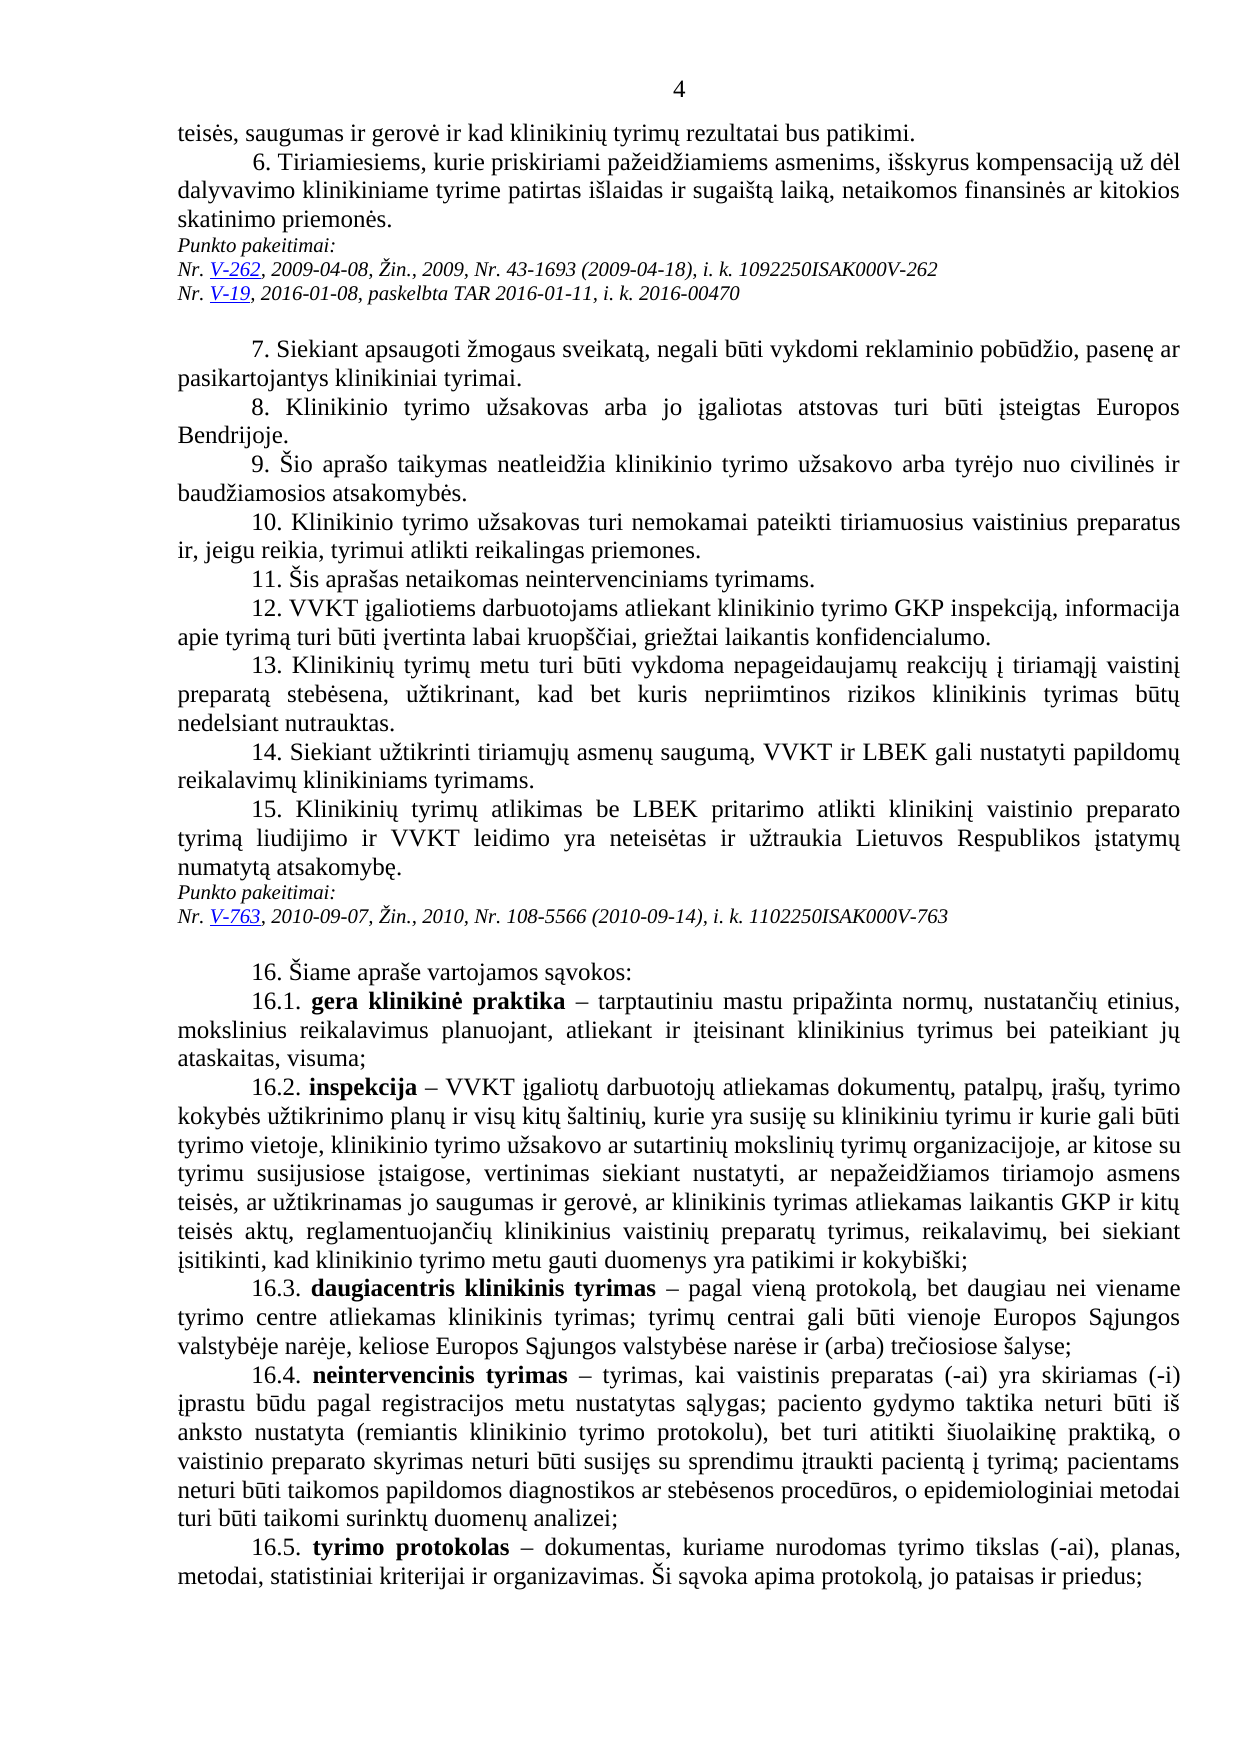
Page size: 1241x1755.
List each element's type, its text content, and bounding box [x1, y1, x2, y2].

text teisės, saugumas ir gerovė ir kad klinikinių tyrimų rezultatai bus patikimi. [177, 118, 1181, 147]
text 8. Klinikinio tyrimo užsakovas arba jo įgaliotas atstovas turi būti įsteigtas Europos Bendrijoje. [177, 392, 1181, 449]
text Punkto pakeitimai: [177, 233, 1181, 257]
text 13. Klinikinių tyrimų metu turi būti vykdoma nepageidaujamų reakcijų į tiriamąjį vaistinį preparatą stebėsena, užtikrinant, kad bet kuris nepriimtinos rizikos klinikinis tyrimas būtų nedelsiant nutrauktas. [177, 650, 1181, 737]
text 11. Šis aprašas netaikomas neintervenciniams tyrimams. [177, 564, 1181, 593]
text Punkto pakeitimai: [177, 880, 1181, 904]
text 16.1. gera klinikinė praktika – tarptautiniu mastu pripažinta normų, nustatančių etinius, mokslinius reikalavimus planuojant, atliekant ir įteisinant klinikinius tyrimus bei pateikiant jų ataskaitas, visuma; [177, 986, 1181, 1072]
text 6. Tiriamiesiems, kurie priskiriami pažeidžiamiems asmenims, išskyrus kompensaciją už dėl dalyvavimo klinikiniame tyrime patirtas išlaidas ir sugaištą laiką, netaikomos finansinės ar kitokios skatinimo priemonės. [177, 147, 1181, 233]
text 16.5. tyrimo protokolas – dokumentas, kuriame nurodomas tyrimo tikslas (-ai), planas, metodai, statistiniai kriterijai ir organizavimas. Ši sąvoka apima protokolą, jo pataisas ir priedus; [177, 1532, 1181, 1590]
text 10. Klinikinio tyrimo užsakovas turi nemokamai pateikti tiriamuosius vaistinius preparatus ir, jeigu reikia, tyrimui atlikti reikalingas priemones. [177, 507, 1181, 564]
text 16.3. daugiacentris klinikinis tyrimas – pagal vieną protokolą, bet daugiau nei viename tyrimo centre atliekamas klinikinis tyrimas; tyrimų centrai gali būti vienoje Europos Sąjungos valstybėje narėje, keliose Europos Sąjungos valstybėse narėse ir (arba) trečiosiose šalyse; [177, 1273, 1181, 1360]
text Nr. V-763, 2010-09-07, Žin., 2010, Nr. 108-5566 (2010-09-14), i. k. 1102250ISAK000V-763 [177, 904, 1181, 928]
text 14. Siekiant užtikrinti tiriamųjų asmenų saugumą, VVKT ir LBEK gali nustatyti papildomų reikalavimų klinikiniams tyrimams. [177, 737, 1181, 794]
text 7. Siekiant apsaugoti žmogaus sveikatą, negali būti vykdomi reklaminio pobūdžio, pasenę ar pasikartojantys klinikiniai tyrimai. [177, 334, 1181, 392]
text Nr. V-262, 2009-04-08, Žin., 2009, Nr. 43-1693 (2009-04-18), i. k. 1092250ISAK000V-262 [177, 257, 1181, 281]
text 16.4. neintervencinis tyrimas – tyrimas, kai vaistinis preparatas (-ai) yra skiriamas (-i) įprastu būdu pagal registracijos metu nustatytas sąlygas; paciento gydymo taktika neturi būti iš anksto nustatyta (remiantis klinikinio tyrimo protokolu), bet turi atitikti šiuolaikinę praktiką, o vaistinio preparato skyrimas neturi būti susijęs su sprendimu įtraukti pacientą į tyrimą; pacientams neturi būti taikomos papildomos diagnostikos ar stebėsenos procedūros, o epidemiologiniai metodai turi būti taikomi surinktų duomenų analizei; [177, 1360, 1181, 1532]
text 9. Šio aprašo taikymas neatleidžia klinikinio tyrimo užsakovo arba tyrėjo nuo civilinės ir baudžiamosios atsakomybės. [177, 449, 1181, 507]
text Nr. V-19, 2016-01-08, paskelbta TAR 2016-01-11, i. k. 2016-00470 [177, 281, 1181, 305]
text 16.2. inspekcija – VVKT įgaliotų darbuotojų atliekamas dokumentų, patalpų, įrašų, tyrimo kokybės užtikrinimo planų ir visų kitų šaltinių, kurie yra susiję su klinikiniu tyrimu ir kurie gali būti tyrimo vietoje, klinikinio tyrimo užsakovo ar sutartinių mokslinių tyrimų organizacijoje, ar kitose su tyrimu susijusiose įstaigose, vertinimas siekiant nustatyti, ar nepažeidžiamos tiriamojo asmens teisės, ar užtikrinamas jo saugumas ir gerovė, ar klinikinis tyrimas atliekamas laikantis GKP ir kitų teisės aktų, reglamentuojančių klinikinius vaistinių preparatų tyrimus, reikalavimų, bei siekiant įsitikinti, kad klinikinio tyrimo metu gauti duomenys yra patikimi ir kokybiški; [177, 1072, 1181, 1273]
text 12. VVKT įgaliotiems darbuotojams atliekant klinikinio tyrimo GKP inspekciją, informacija apie tyrimą turi būti įvertinta labai kruopščiai, griežtai laikantis konfidencialumo. [177, 593, 1181, 650]
text 16. Šiame apraše vartojamos sąvokos: [177, 957, 1181, 986]
text 15. Klinikinių tyrimų atlikimas be LBEK pritarimo atlikti klinikinį vaistinio preparato tyrimą liudijimo ir VVKT leidimo yra neteisėtas ir užtraukia Lietuvos Respublikos įstatymų numatytą atsakomybę. [177, 794, 1181, 880]
